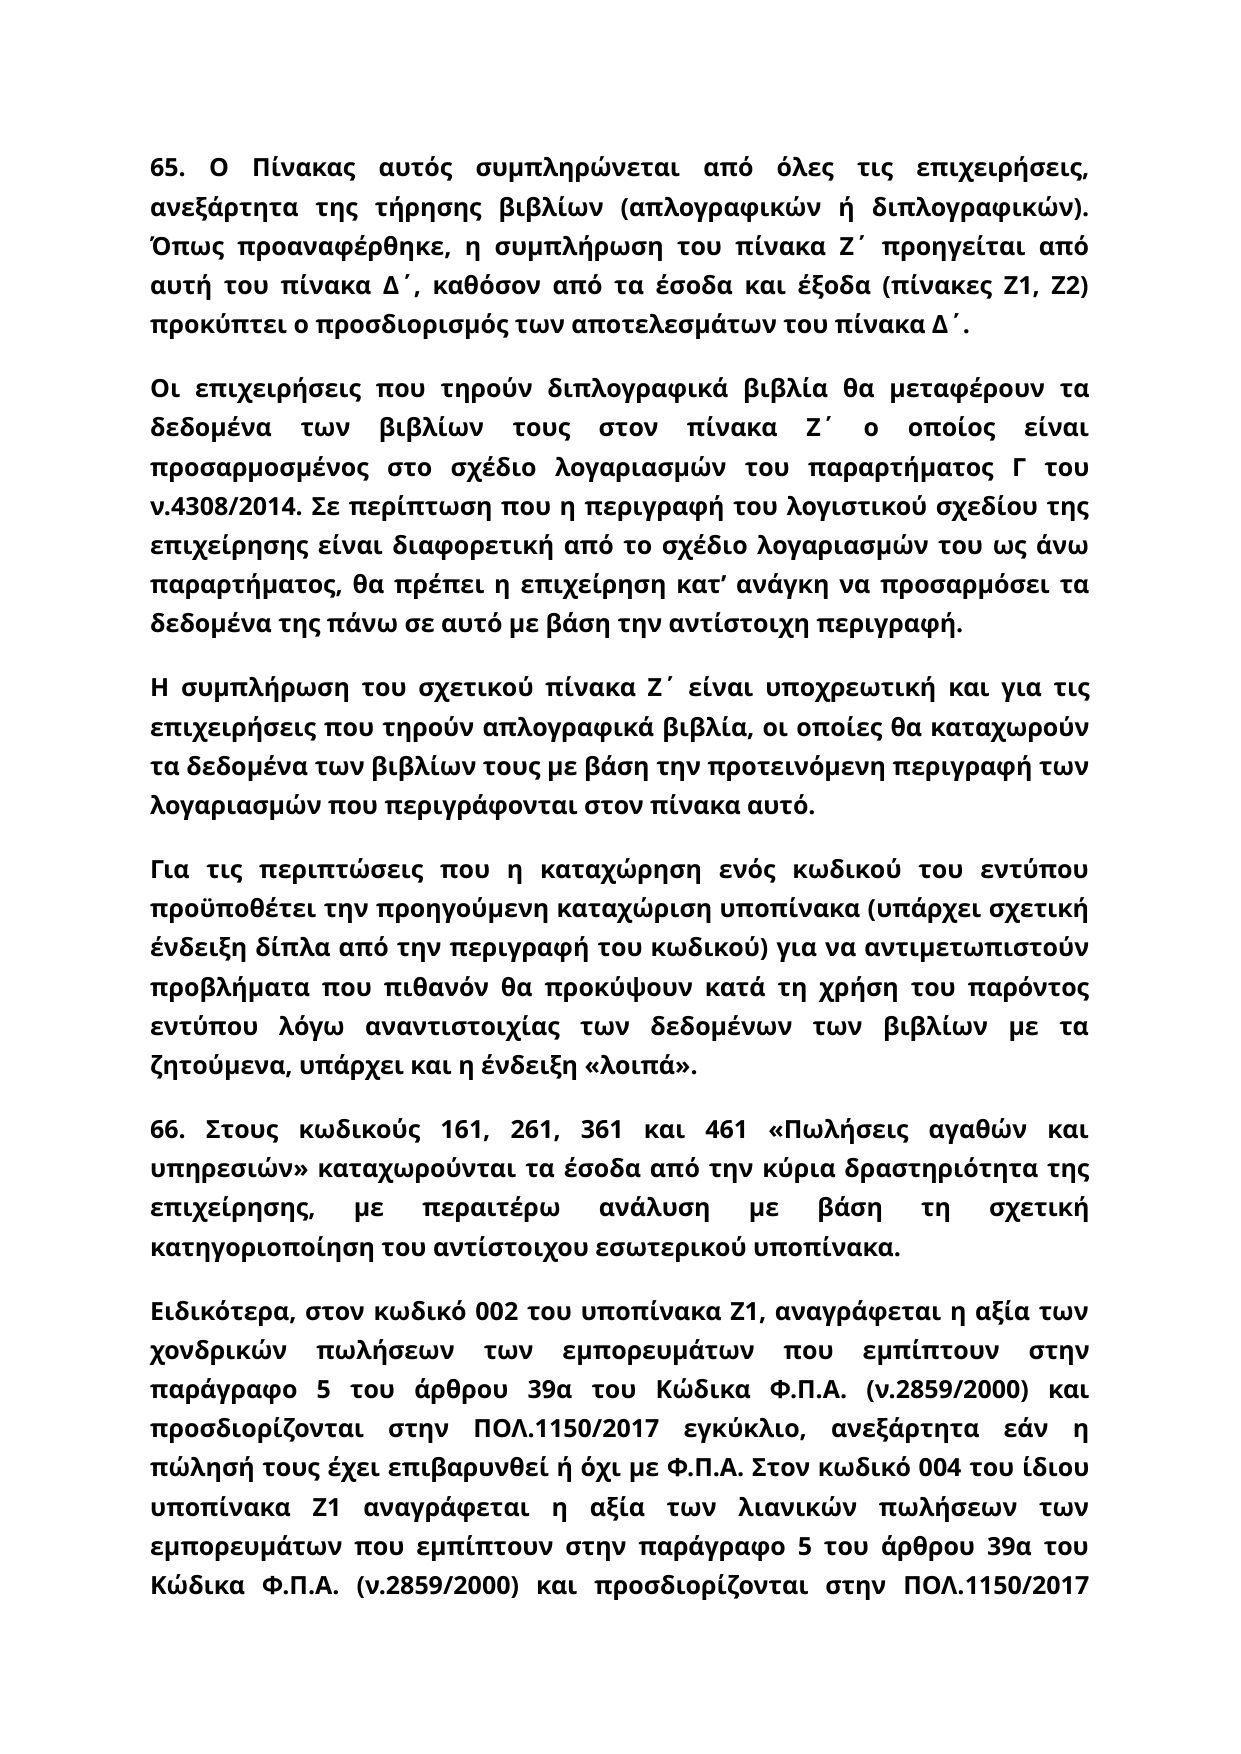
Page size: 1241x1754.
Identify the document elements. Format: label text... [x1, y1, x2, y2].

text 65. Ο Πίνακας αυτός συμπληρώνεται από όλες τις επιχειρήσεις, ανεξάρτητα της τήρησης βιβλίων (απλογραφικών ή διπλογραφικών). Όπως προαναφέρθηκε, η συμπλήρωση του πίνακα Ζ΄ προηγείται από αυτή του πίνακα Δ΄, καθόσον από τα έσοδα και έξοδα (πίνακες Ζ1, Ζ2) προκύπτει ο προσδιορισμός των αποτελεσμάτων του πίνακα Δ΄. [150, 150, 1090, 341]
text 66. Στους κωδικούς 161, 261, 361 και 461 «Πωλήσεις αγαθών και υπηρεσιών» καταχωρούνται τα έσοδα από την κύρια δραστηριότητα της επιχείρησης, με περαιτέρω ανάλυση με βάση τη σχετική κατηγοριοποίηση του αντίστοιχου εσωτερικού υποπίνακα. [150, 1112, 1090, 1263]
text Για τις περιπτώσεις που η καταχώρηση ενός κωδικού του εντύπου προϋποθέτει την προηγούμενη καταχώριση υποπίνακα (υπάρχει σχετική ένδειξη δίπλα από την περιγραφή του κωδικού) για να αντιμετωπιστούν προβλήματα που πιθανόν θα προκύψουν κατά τη χρήση του παρόντος εντύπου λόγω αναντιστοιχίας των δεδομένων των βιβλίων με τα ζητούμενα, υπάρχει και η ένδειξη «λοιπά». [150, 852, 1090, 1082]
text Ειδικότερα, στον κωδικό 002 του υποπίνακα Ζ1, αναγράφεται η αξία των χονδρικών πωλήσεων των εμπορευμάτων που εμπίπτουν στην παράγραφο 5 του άρθρου 39α του Κώδικα Φ.Π.Α. (ν.2859/2000) και προσδιορίζονται στην ΠΟΛ.1150/2017 εγκύκλιο, ανεξάρτητα εάν η πώλησή τους έχει επιβαρυνθεί ή όχι με Φ.Π.Α. Στον κωδικό 004 του ίδιου υποπίνακα Ζ1 αναγράφεται η αξία των λιανικών πωλήσεων των εμπορευμάτων που εμπίπτουν στην παράγραφο 5 του άρθρου 39α του Κώδικα Φ.Π.Α. (ν.2859/2000) και προσδιορίζονται στην ΠΟΛ.1150/2017 [150, 1293, 1090, 1602]
text Οι επιχειρήσεις που τηρούν διπλογραφικά βιβλία θα μεταφέρουν τα δεδομένα των βιβλίων τους στον πίνακα Ζ΄ ο οποίος είναι προσαρμοσμένος στο σχέδιο λογαριασμών του παραρτήματος Γ του ν.4308/2014. Σε περίπτωση που η περιγραφή του λογιστικού σχεδίου της επιχείρησης είναι διαφορετική από το σχέδιο λογαριασμών του ως άνω παραρτήματος, θα πρέπει η επιχείρηση κατ’ ανάγκη να προσαρμόσει τα δεδομένα της πάνω σε αυτό με βάση την αντίστοιχη περιγραφή. [150, 371, 1090, 640]
text Η συμπλήρωση του σχετικού πίνακα Ζ΄ είναι υποχρεωτική και για τις επιχειρήσεις που τηρούν απλογραφικά βιβλία, οι οποίες θα καταχωρούν τα δεδομένα των βιβλίων τους με βάση την προτεινόμενη περιγραφή των λογαριασμών που περιγράφονται στον πίνακα αυτό. [150, 670, 1090, 822]
